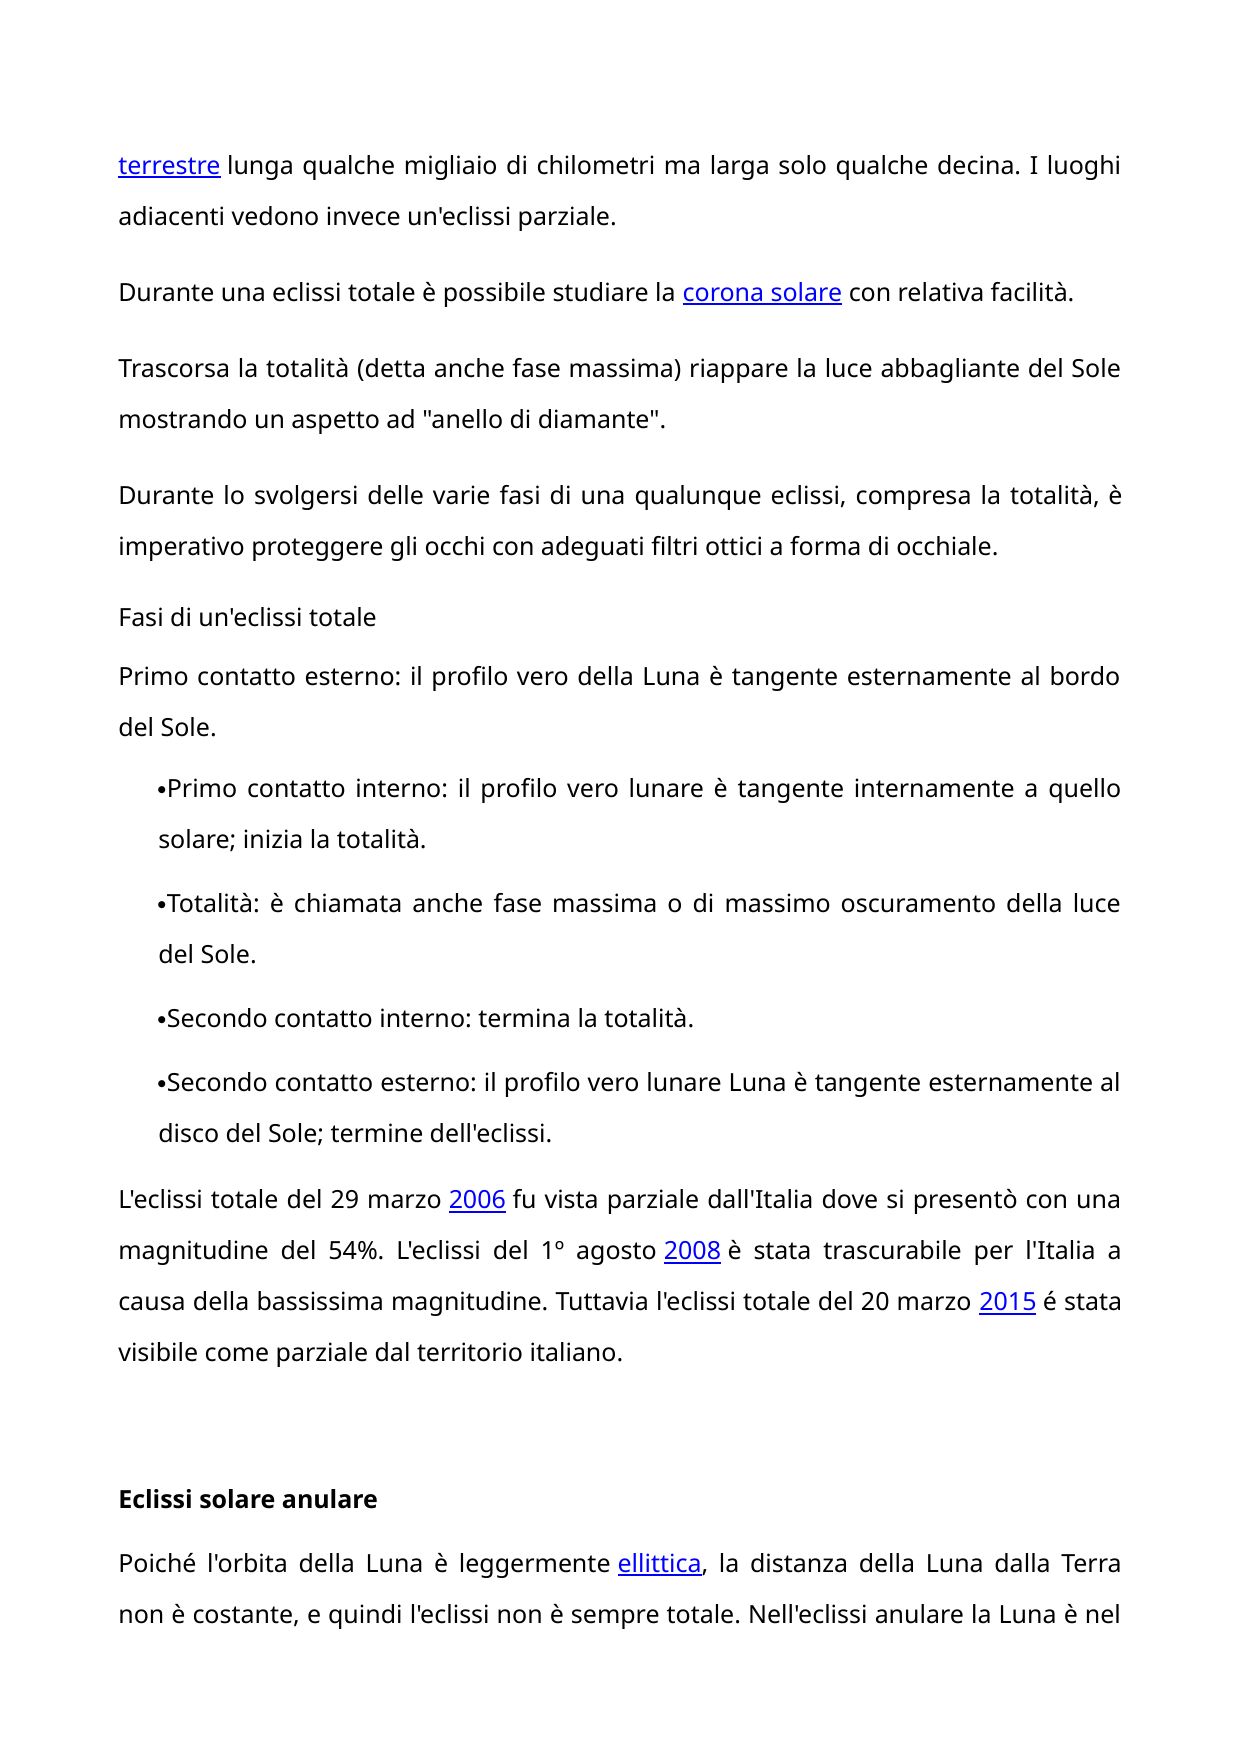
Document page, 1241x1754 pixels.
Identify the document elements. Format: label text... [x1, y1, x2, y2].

text Trascorsa la totalità (detta anche fase massima) riappare la luce abbagliante del Sole mostrando un aspetto ad "anello di diamante". [118, 351, 1122, 436]
text L'eclissi totale del 29 marzo 2006 fu vista parziale dall'Italia dove si presentò con una magnitudine del 54%. L'eclissi del 1º agosto 2008 è stata trascurabile per l'Italia a causa della bassissima magnitudine. Tuttavia l'eclissi totale del 20 marzo 2015 é stata visibile come parziale dal territorio italiano. [118, 1182, 1122, 1369]
list Totalità: è chiamata anche fase massima o di massimo oscuramento della luce del Sole. [158, 886, 1122, 971]
text Durante una eclissi totale è possibile studiare la corona solare con relativa facilità. [118, 275, 1122, 309]
text Eclissi solare anulare [118, 1482, 1122, 1516]
list Secondo contatto interno: termina la totalità. [158, 1001, 1122, 1035]
list Primo contatto interno: il profilo vero lunare è tangente internamente a quello solare; inizia la totalità. [158, 771, 1122, 856]
text Primo contatto esterno: il profilo vero della Luna è tangente esternamente al bordo del Sole. [118, 658, 1122, 743]
text Fasi di un'eclissi totale [118, 600, 1122, 634]
text Poiché l'orbita della Luna è leggermente ellittica, la distanza della Luna dalla Terra non è costante, e quindi l'eclissi non è sempre totale. Nell'eclissi anulare la Luna è nel [118, 1546, 1122, 1631]
text terrestre lunga qualche migliaio di chilometri ma larga solo qualche decina. I luoghi adiacenti vedono invece un'eclissi parziale. [118, 148, 1122, 233]
list Secondo contatto esterno: il profilo vero lunare Luna è tangente esternamente al disco del Sole; termine dell'eclissi. [158, 1065, 1122, 1150]
text Durante lo svolgersi delle varie fasi di una qualunque eclissi, compresa la totalità, è imperativo proteggere gli occhi con adeguati filtri ottici a forma di occhiale. [118, 478, 1122, 563]
